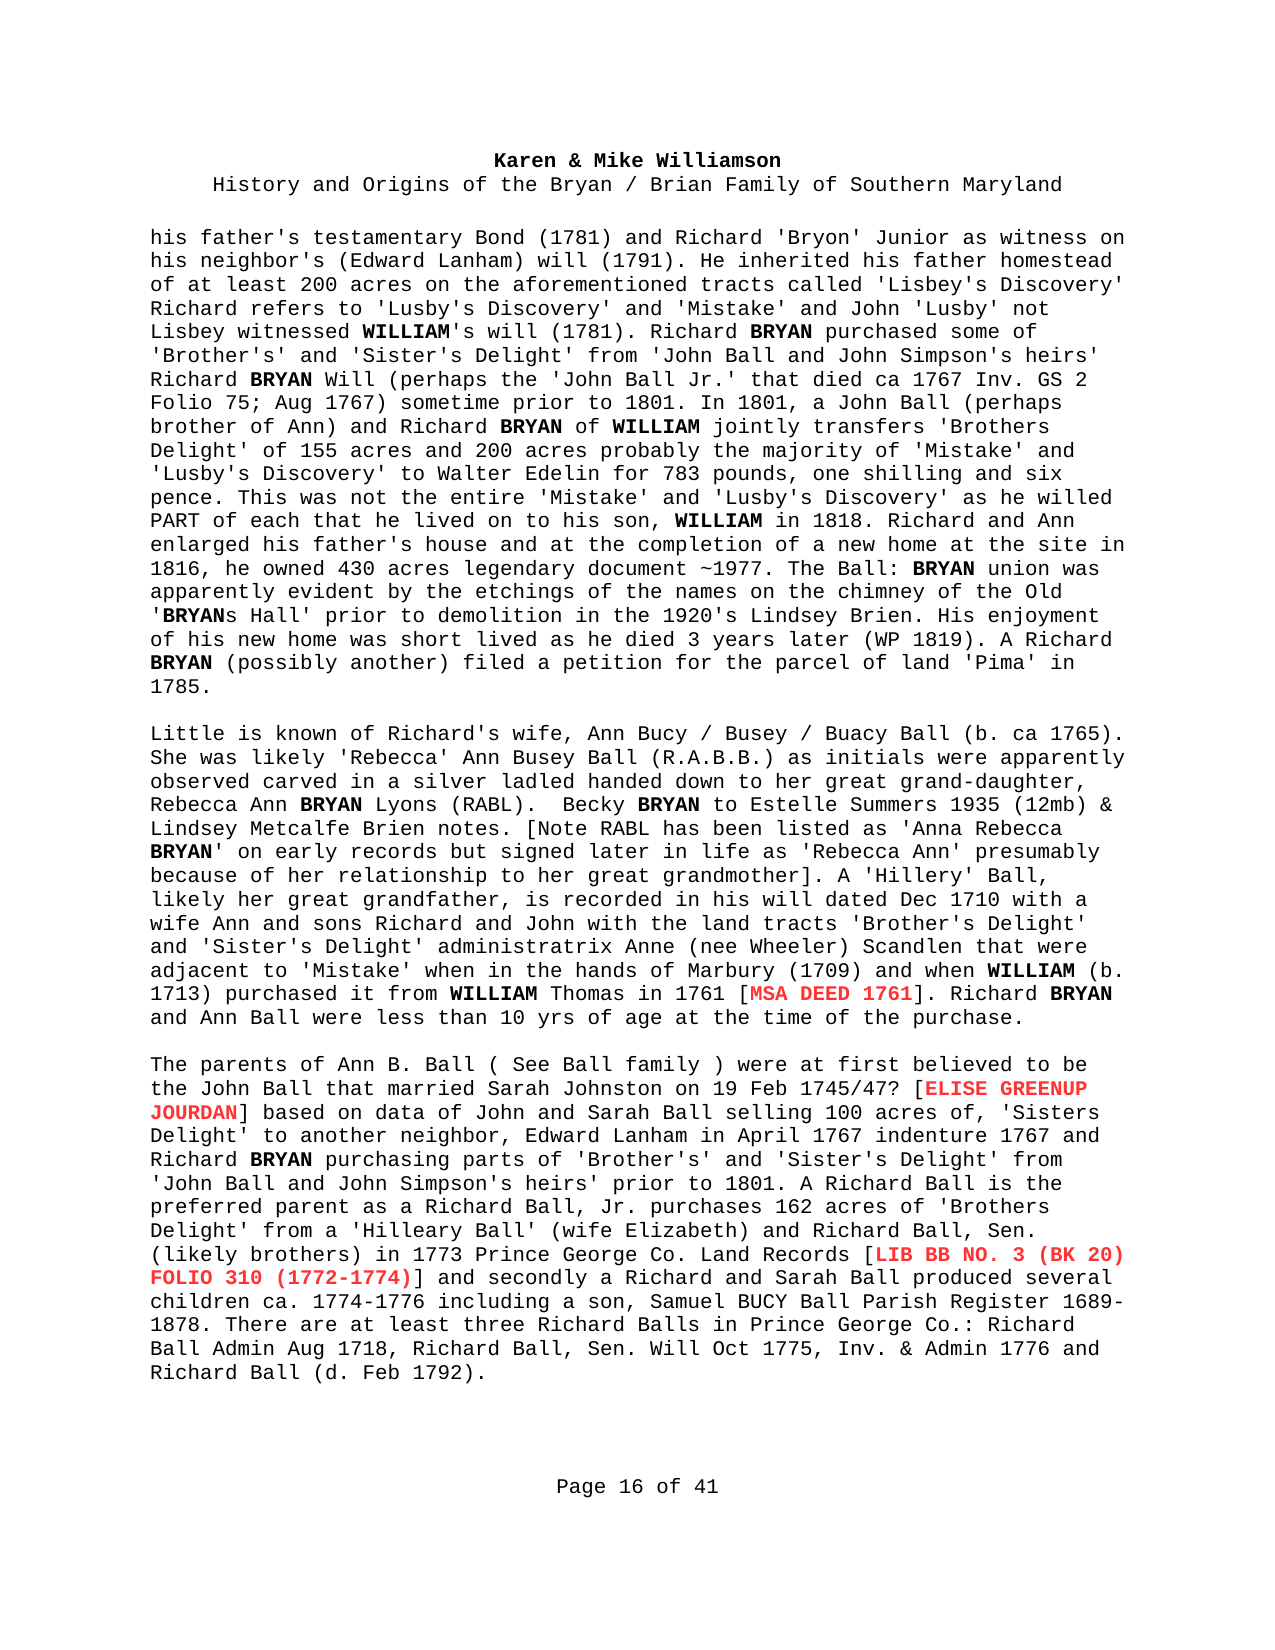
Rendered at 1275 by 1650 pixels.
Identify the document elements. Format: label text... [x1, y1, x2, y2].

text The parents of Ann B. Ball ( See Ball family ) were at first believed to be the John Ball that married Sarah Johnston on 19 Feb 1745/47? [Elise Greenup Jourdan] based on data of John and Sarah Ball selling 100 acres of, 'Sisters Delight' to another neighbor, Edward Lanham in April 1767 indenture 1767 and Richard Bryan purchasing parts of 'Brother's' and 'Sister's Delight' from 'John Ball and John Simpson's heirs' prior to 1801. A Richard Ball is the preferred parent as a Richard Ball, Jr. purchases 162 acres of 'Brothers Delight' from a 'Hilleary Ball' (wife Elizabeth) and Richard Ball, Sen. (likely brothers) in 1773 Prince George Co. Land Records [Lib BB No. 3 (Bk 20) Folio 310 (1772-1774)] and secondly a Richard and Sarah Ball produced several children ca. 1774-1776 including a son, Samuel BUCY Ball Parish Register 1689-1878. There are at least three Richard Balls in Prince George Co.: Richard Ball Admin Aug 1718, Richard Ball, Sen. Will Oct 1775, Inv. & Admin 1776 and Richard Ball (d. Feb 1792). [150, 1054, 1125, 1385]
text Little is known of Richard's wife, Ann Bucy / Busey / Buacy Ball (b. ca 1765). She was likely 'Rebecca' Ann Busey Ball (R.A.B.B.) as initials were apparently observed carved in a silver ladled handed down to her great grand-daughter, Rebecca Ann Bryan Lyons (RABL). Becky Bryan to Estelle Summers 1935 (12mb) & Lindsey Metcalfe Brien notes. [Note RABL has been listed as 'Anna Rebecca Bryan' on early records but signed later in life as 'Rebecca Ann' presumably because of her relationship to her great grandmother]. A 'Hillery' Ball, likely her great grandfather, is recorded in his will dated Dec 1710 with a wife Ann and sons Richard and John with the land tracts 'Brother's Delight' and 'Sister's Delight' administratrix Anne (nee Wheeler) Scandlen that were adjacent to 'Mistake' when in the hands of Marbury (1709) and when William (b. 1713) purchased it from William Thomas in 1761 [MSA Deed 1761]. Richard Bryan and Ann Ball were less than 10 yrs of age at the time of the purchase. [150, 723, 1125, 1031]
text his father's testamentary Bond (1781) and Richard 'Bryon' Junior as witness on his neighbor's (Edward Lanham) will (1791). He inherited his father homestead of at least 200 acres on the aforementioned tracts called 'Lisbey's Discovery' Richard refers to 'Lusby's Discovery' and 'Mistake' and John 'Lusby' not Lisbey witnessed William's will (1781). Richard Bryan purchased some of 'Brother's' and 'Sister's Delight' from 'John Ball and John Simpson's heirs' Richard Bryan Will (perhaps the 'John Ball Jr.' that died ca 1767 Inv. GS 2 Folio 75; Aug 1767) sometime prior to 1801. In 1801, a John Ball (perhaps brother of Ann) and Richard Bryan of William jointly transfers 'Brothers Delight' of 155 acres and 200 acres probably the majority of 'Mistake' and 'Lusby's Discovery' to Walter Edelin for 783 pounds, one shilling and six pence. This was not the entire 'Mistake' and 'Lusby's Discovery' as he willed PART of each that he lived on to his son, William in 1818. Richard and Ann enlarged his father's house and at the completion of a new home at the site in 1816, he owned 430 acres legendary document ~1977. The Ball: Bryan union was apparently evident by the etchings of the names on the chimney of the Old 'Bryans Hall' prior to demolition in the 1920's Lindsey Brien. His enjoyment of his new home was short lived as he died 3 years later (WP 1819). A Richard Bryan (possibly another) filed a petition for the parcel of land 'Pima' in 1785. [150, 227, 1125, 700]
